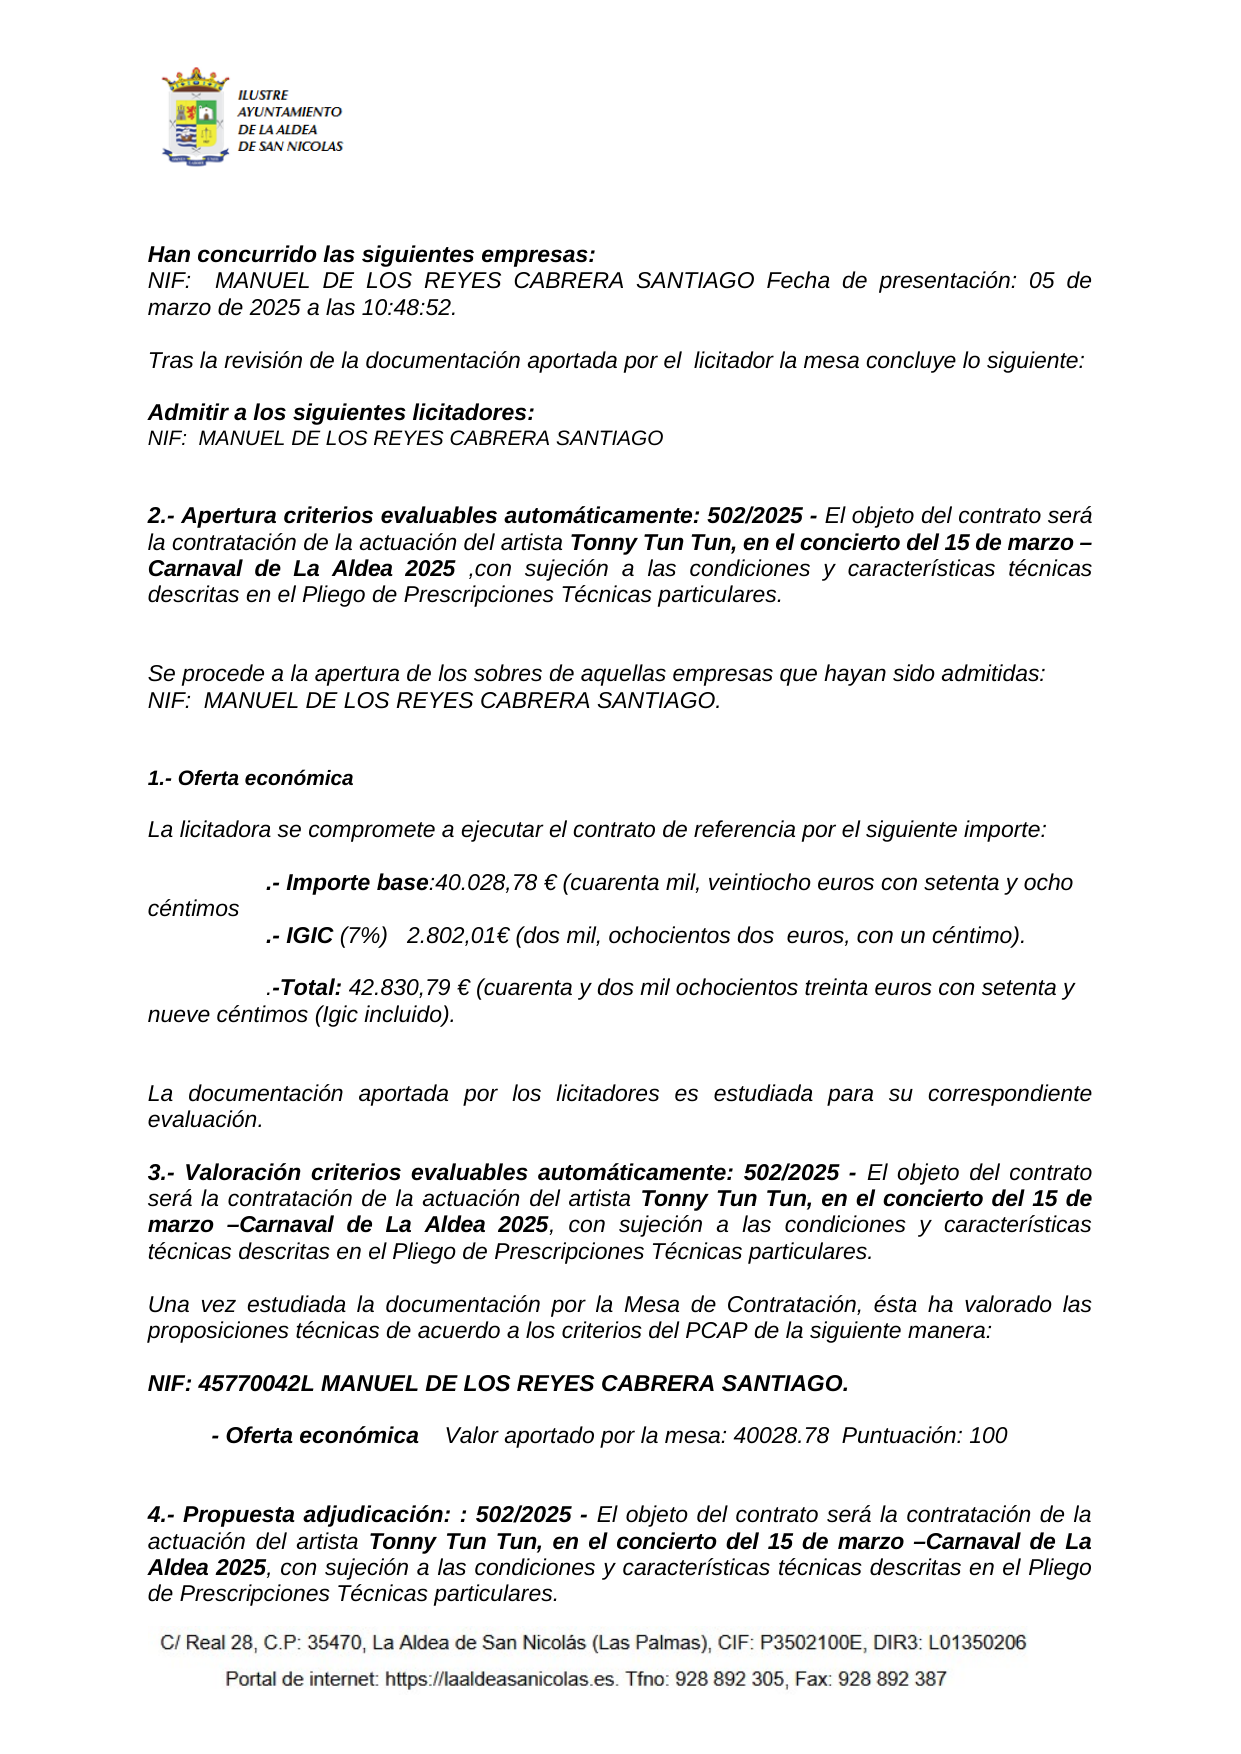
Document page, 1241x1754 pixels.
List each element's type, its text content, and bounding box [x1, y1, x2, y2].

text Han concurrido las siguientes empresas: [148, 241, 1093, 267]
picture [148, 59, 359, 174]
text - Oferta económica Valor aportado por la mesa: 40028.78 Puntuación: 100 [148, 1422, 1093, 1449]
text NIF: 45770042L MANUEL DE LOS REYES CABRERA SANTIAGO. [148, 1369, 1093, 1396]
text Admitir a los siguientes licitadores: [148, 399, 1093, 426]
text NIF: MANUEL DE LOS REYES CABRERA SANTIAGO Fecha de presentación: 05 de marzo de 2025 a las 10:48:52. [148, 267, 1093, 320]
text 2.- Apertura criterios evaluables automáticamente: 502/2025 - El objeto del contrato será la contratación de la actuación del artista Tonny Tun Tun, en el concierto del 15 de marzo –Carnaval de La Aldea 2025 ,con sujeción a las condiciones y características técnicas descritas en el Pliego de Prescripciones Técnicas particulares. [148, 502, 1093, 608]
picture [148, 1626, 1033, 1695]
text 1.- Oferta económica [148, 766, 1093, 790]
text .- Importe base:40.028,78 € (cuarenta mil, veintiocho euros con setenta y ocho céntimos [148, 869, 1093, 922]
text NIF: MANUEL DE LOS REYES CABRERA SANTIAGO. [148, 687, 1093, 713]
text Tras la revisión de la documentación aportada por el licitador la mesa concluye lo siguiente: [148, 347, 1093, 373]
text 3.- Valoración criterios evaluables automáticamente: 502/2025 - El objeto del contrato será la contratación de la actuación del artista Tonny Tun Tun, en el concierto del 15 de marzo –Carnaval de La Aldea 2025, con sujeción a las condiciones y características técnicas descritas en el Pliego de Prescripciones Técnicas particulares. [148, 1159, 1093, 1264]
text 4.- Propuesta adjudicación: : 502/2025 - El objeto del contrato será la contratación de la actuación del artista Tonny Tun Tun, en el concierto del 15 de marzo –Carnaval de La Aldea 2025, con sujeción a las condiciones y características técnicas descritas en el Pliego de Prescripciones Técnicas particulares. [148, 1501, 1093, 1607]
text La licitadora se compromete a ejecutar el contrato de referencia por el siguiente importe: [148, 816, 1093, 842]
text Una vez estudiada la documentación por la Mesa de Contratación, ésta ha valorado las proposiciones técnicas de acuerdo a los criterios del PCAP de la siguiente manera: [148, 1291, 1093, 1343]
text NIF: MANUEL DE LOS REYES CABRERA SANTIAGO [148, 426, 1093, 449]
text La documentación aportada por los licitadores es estudiada para su correspondiente evaluación. [148, 1080, 1093, 1132]
text .- IGIC (7%) 2.802,01€ (dos mil, ochocientos dos euros, con un céntimo). [148, 922, 1093, 948]
text Se procede a la apertura de los sobres de aquellas empresas que hayan sido admitidas: [148, 660, 1093, 687]
text .-Total: 42.830,79 € (cuarenta y dos mil ochocientos treinta euros con setenta y nueve céntimos (Igic incluido). [148, 974, 1093, 1027]
